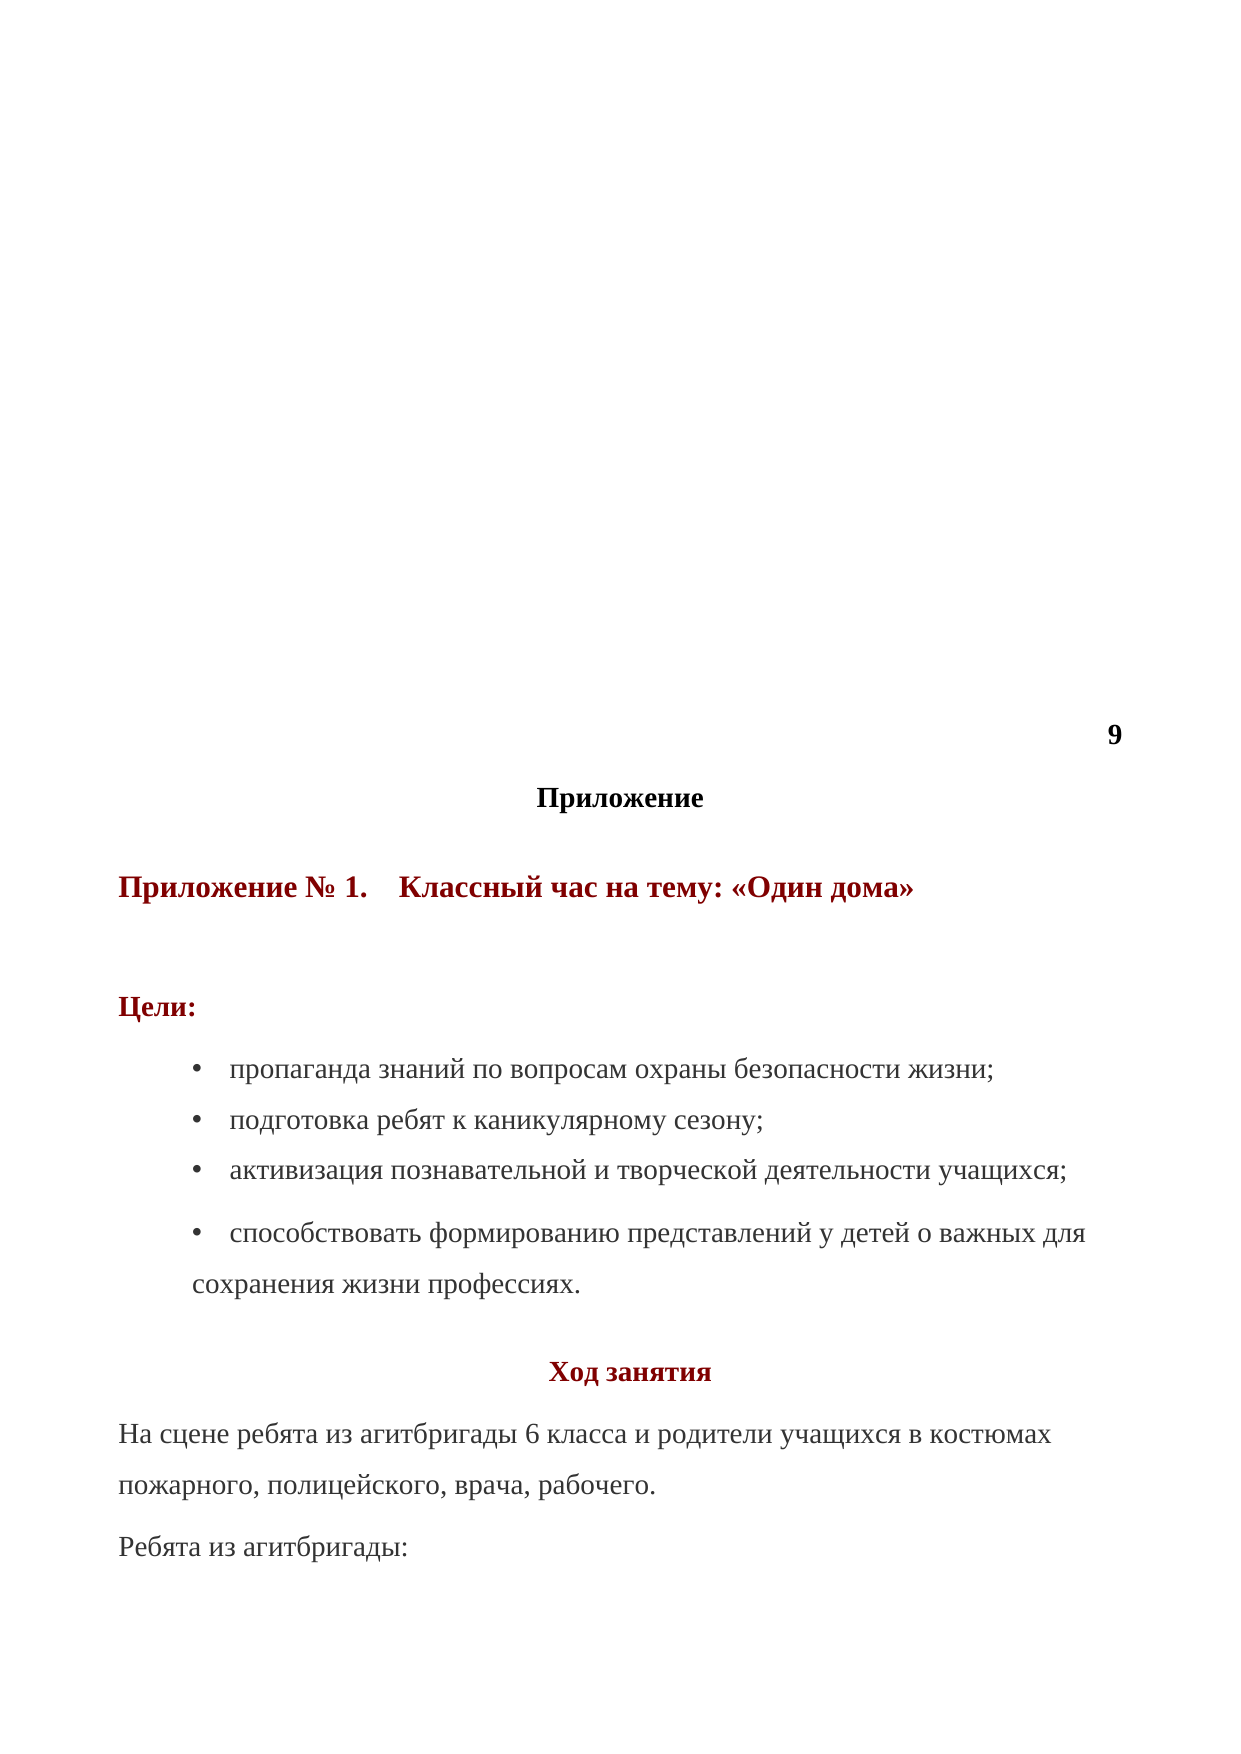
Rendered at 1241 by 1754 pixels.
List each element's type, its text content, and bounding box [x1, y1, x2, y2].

list активизация познавательной и творческой деятельности учащихся; [154, 1152, 1122, 1186]
text 9 [118, 717, 1122, 751]
text На сцене ребята из агитбригады 6 класса и родители учащихся в костюмах пожарного, полицейского, врача, рабочего. [118, 1416, 1122, 1500]
list способствовать формированию представлений у детей о важных для сохранения жизни профессиях. [154, 1215, 1122, 1299]
text Приложение № 1. Классный час на тему: «Один дома» [118, 868, 1122, 904]
text Цели: [118, 989, 1122, 1022]
text Ход занятия [118, 1354, 1122, 1387]
text Приложение [118, 780, 1122, 814]
list подготовка ребят к каникулярному сезону; [154, 1102, 1122, 1136]
list пропаганда знаний по вопросам охраны безопасности жизни; [154, 1052, 1122, 1085]
text Ребята из агитбригады: [118, 1529, 1122, 1563]
